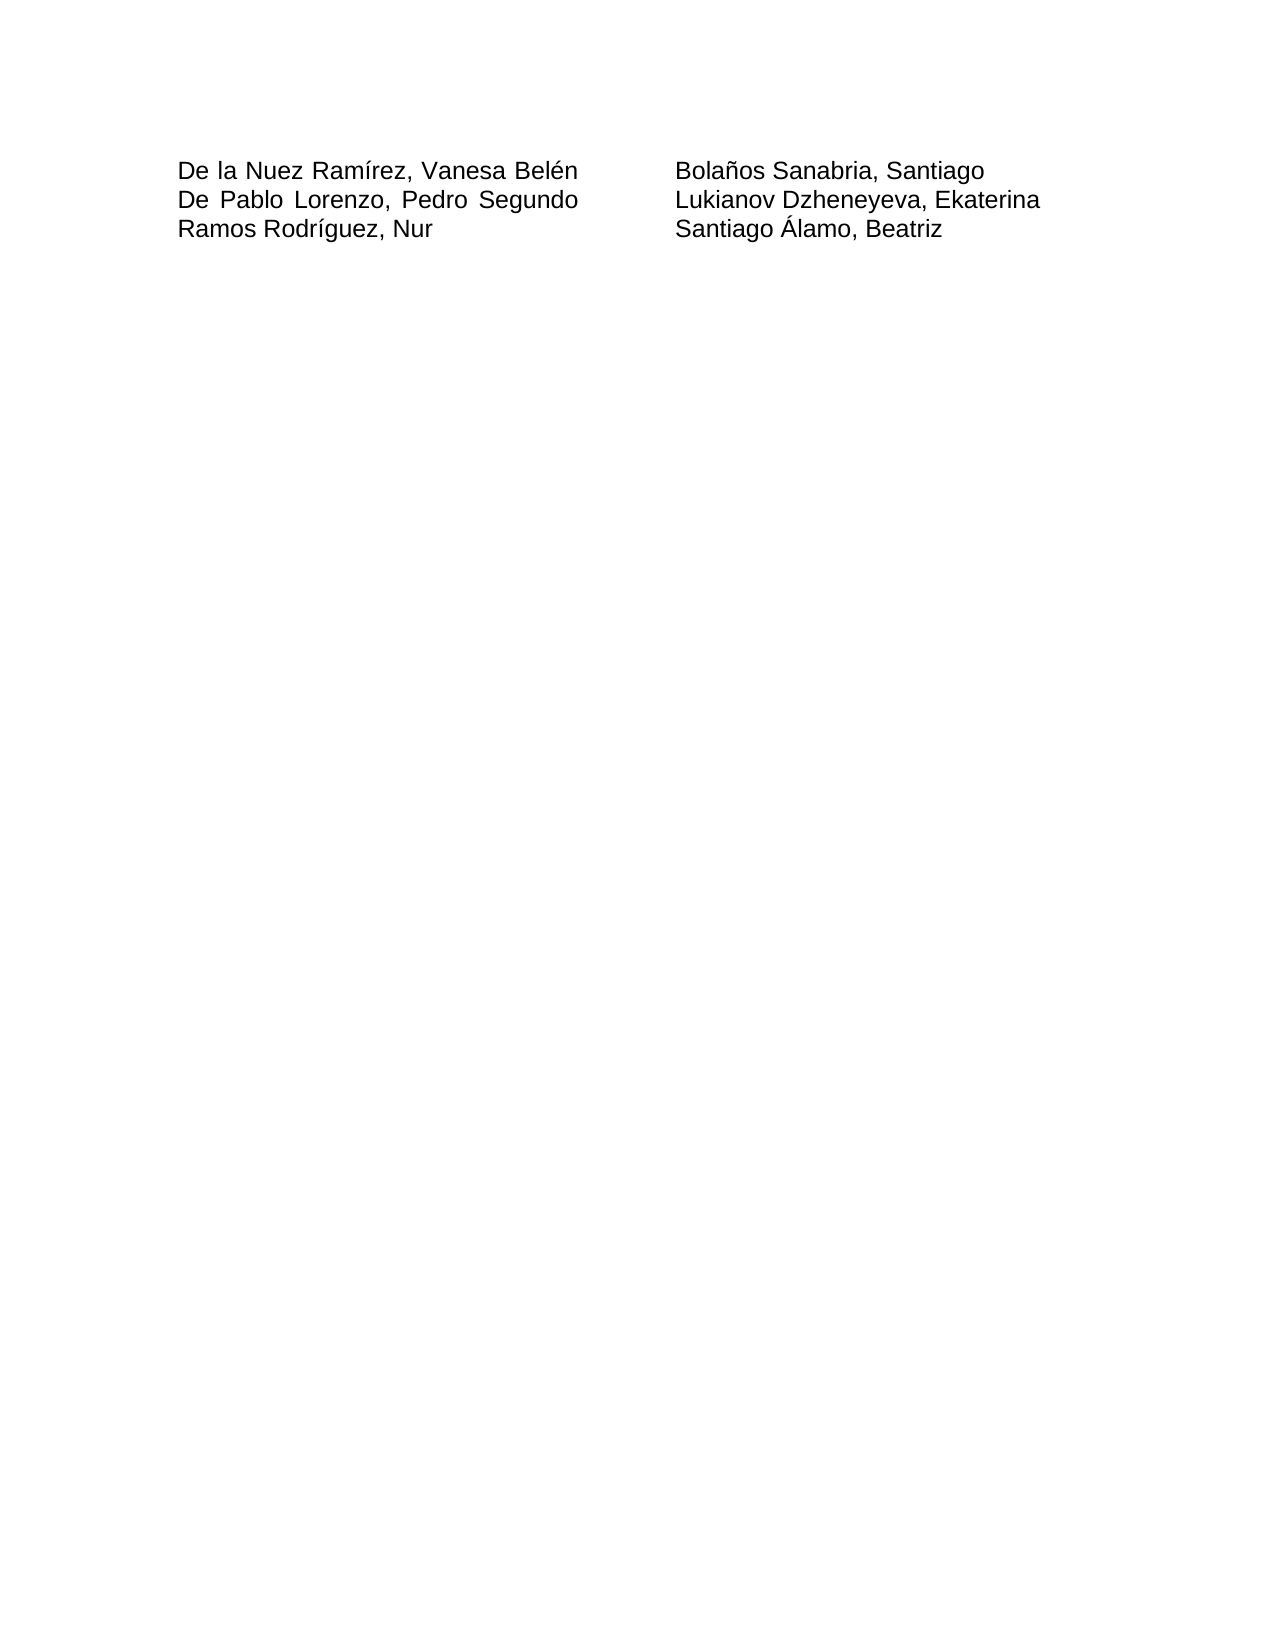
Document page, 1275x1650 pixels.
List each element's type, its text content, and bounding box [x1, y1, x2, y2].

text De la Nuez Ramírez, Vanesa Belén De Pablo Lorenzo, Pedro Segundo Ramos Rodríguez, Nur [177, 156, 579, 242]
text Bolaños Sanabria, Santiago Lukianov Dzheneyeva, Ekaterina Santiago Álamo, Beatriz [675, 156, 1042, 242]
